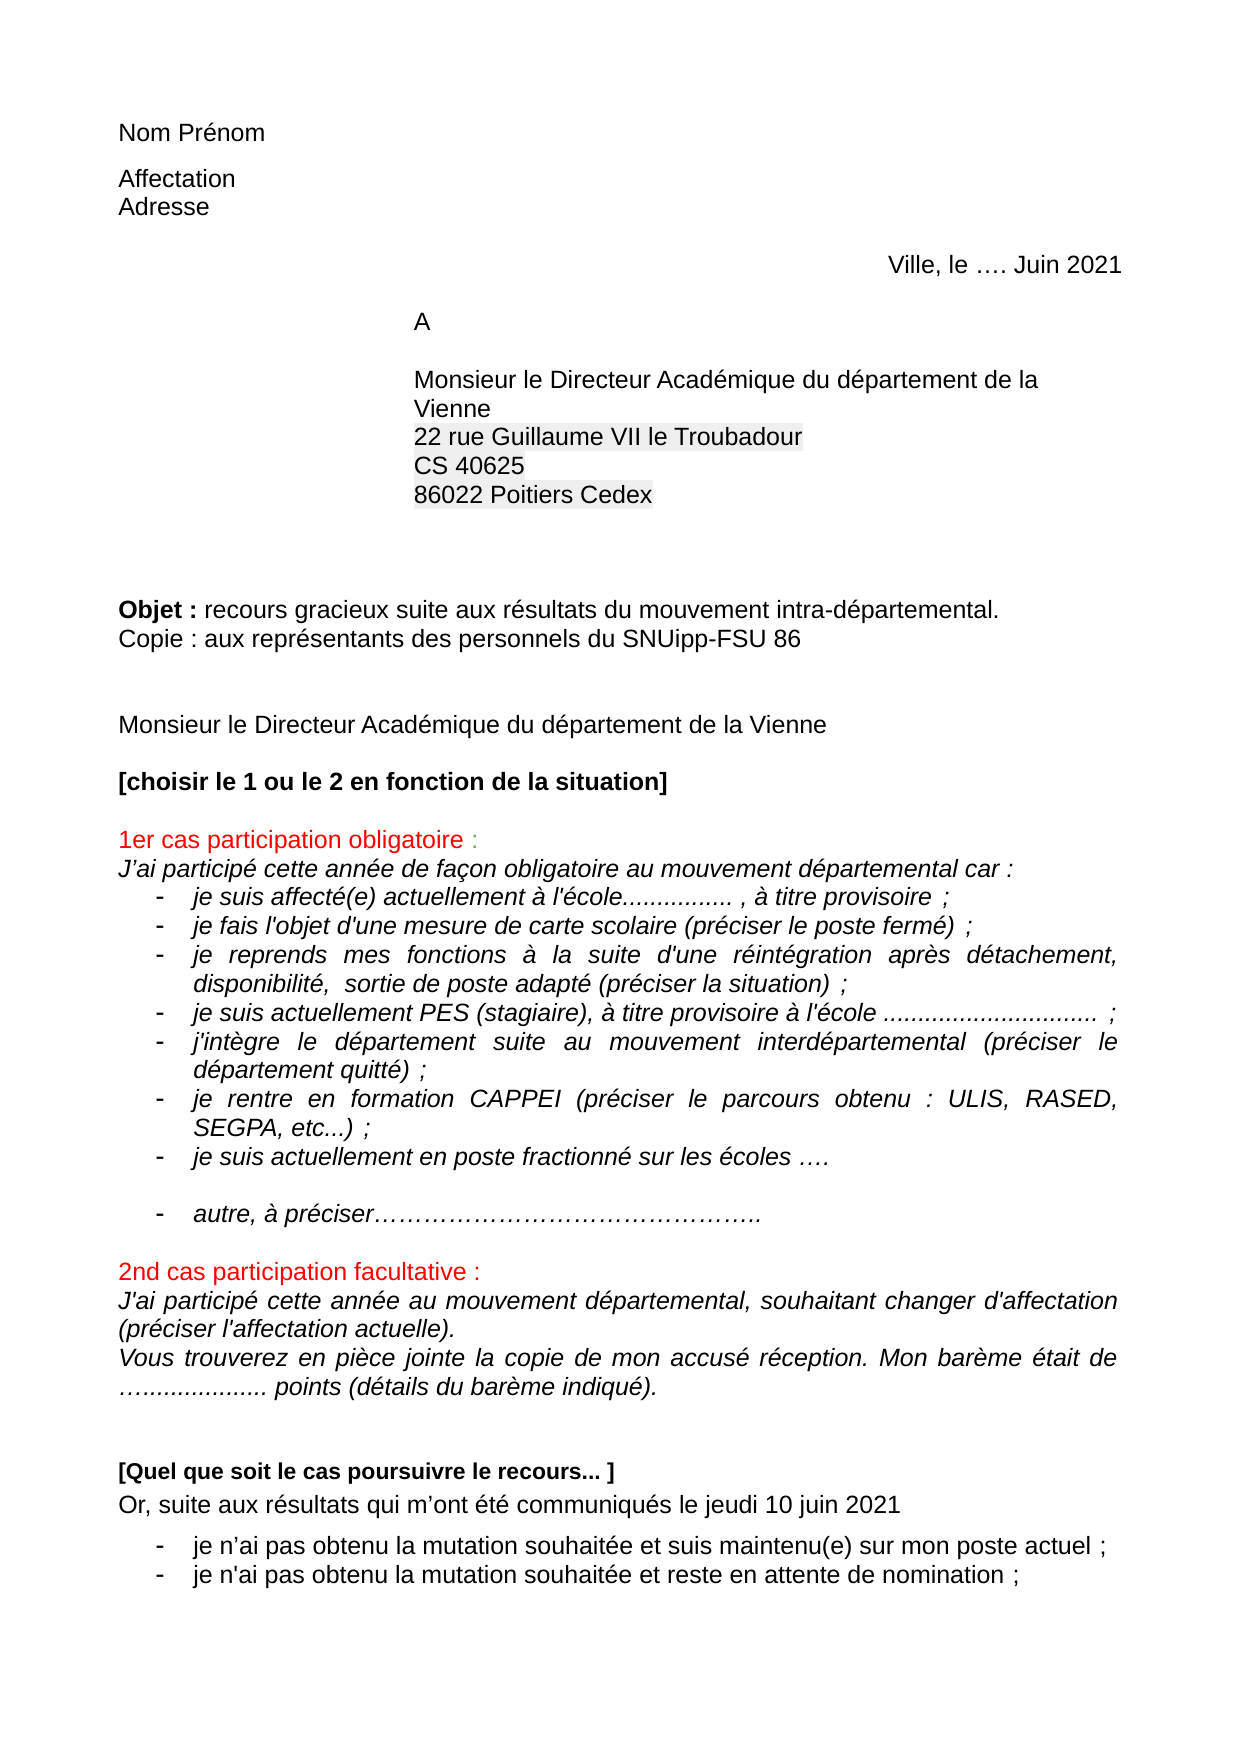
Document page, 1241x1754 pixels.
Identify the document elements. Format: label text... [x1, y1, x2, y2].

list je suis actuellement PES (stagiaire), à titre provisoire à l'école ............................... ; [156, 998, 1122, 1027]
text Affectation [118, 164, 1122, 192]
text Monsieur le Directeur Académique du département de la Vienne [340, 365, 1122, 422]
list autre, à préciser……………………………………….. [156, 1199, 1122, 1228]
text Objet : recours gracieux suite aux résultats du mouvement intra-départemental. [118, 595, 1122, 624]
text Adresse [118, 192, 1122, 221]
text J’ai participé cette année de façon obligatoire au mouvement départemental car : [118, 854, 1122, 882]
list je n’ai pas obtenu la mutation souhaitée et suis maintenu(e) sur mon poste actuel ; [156, 1531, 1122, 1560]
text [choisir le 1 ou le 2 en fonction de la situation] [118, 767, 1122, 796]
text Copie : aux représentants des personnels du SNUipp-FSU 86 [118, 624, 1122, 652]
text Or, suite aux résultats qui m’ont été communiqués le jeudi 10 juin 2021 [118, 1490, 1122, 1518]
list je suis affecté(e) actuellement à l'école................ , à titre provisoire ; [156, 882, 1122, 911]
text J'ai participé cette année au mouvement départemental, souhaitant changer d'affectation (préciser l'affectation actuelle). [118, 1286, 1122, 1343]
text Nom Prénom [118, 118, 1122, 147]
text A [340, 307, 1122, 336]
text Vous trouverez en pièce jointe la copie de mon accusé réception. Mon barème était de ….................. points (détails du barème indiqué). [118, 1343, 1122, 1401]
text [Quel que soit le cas poursuivre le recours... ] [118, 1458, 1122, 1484]
list je reprends mes fonctions à la suite d'une réintégration après détachement, disponibilité, sortie de poste adapté (préciser la situation) ; [156, 940, 1122, 998]
list je n'ai pas obtenu la mutation souhaitée et reste en attente de nomination ; [156, 1560, 1122, 1589]
list je rentre en formation CAPPEI (préciser le parcours obtenu : ULIS, RASED, SEGPA, etc...) ; [156, 1084, 1122, 1142]
text 22 rue Guillaume VII le Troubadour CS 40625 86022 Poitiers Cedex [413, 422, 1122, 509]
list je fais l'objet d'une mesure de carte scolaire (préciser le poste fermé) ; [156, 911, 1122, 940]
text Ville, le …. Juin 2021 [118, 250, 1122, 279]
text 1er cas participation obligatoire : [118, 825, 1122, 854]
list j'intègre le département suite au mouvement interdépartemental (préciser le département quitté) ; [156, 1027, 1122, 1084]
text 2nd cas participation facultative : [118, 1257, 1122, 1286]
list je suis actuellement en poste fractionné sur les écoles …. [156, 1142, 1122, 1171]
text Monsieur le Directeur Académique du département de la Vienne [118, 710, 1122, 739]
